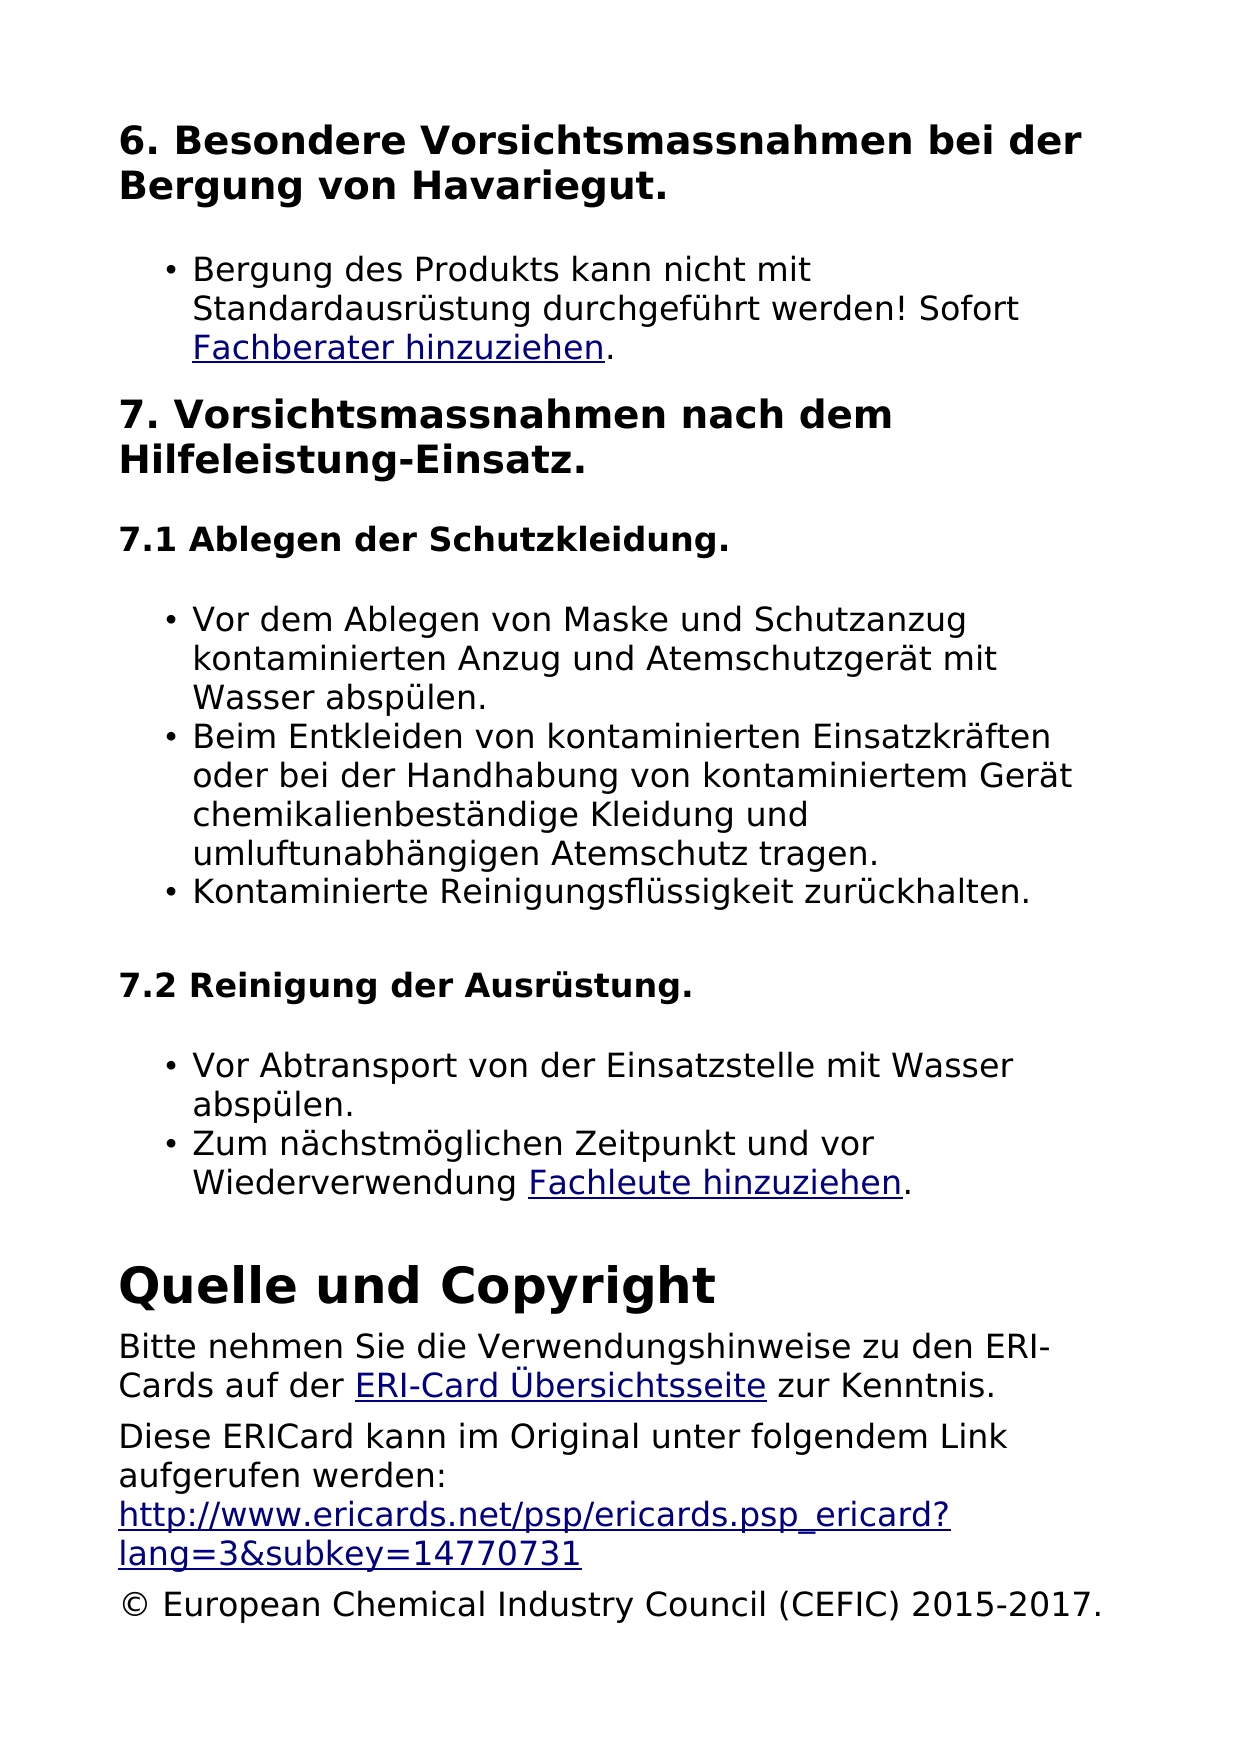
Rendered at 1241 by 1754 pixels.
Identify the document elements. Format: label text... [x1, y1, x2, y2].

text Bitte nehmen Sie die Verwendungshinweise zu den ERI-Cards auf der ERI-Card Übersichtsseite zur Kenntnis. [118, 1328, 1122, 1405]
list Vor Abtransport von der Einsatzstelle mit Wasser abspülen. [177, 1047, 1122, 1125]
subtitle Quelle und Copyright [118, 1257, 1122, 1315]
list Vor dem Ablegen von Maske und Schutzanzug kontaminierten Anzug und Atemschutzgerät mit Wasser abspülen. [177, 601, 1122, 717]
list Zum nächstmöglichen Zeitpunkt und vor Wiederverwendung Fachleute hinzuziehen. [177, 1125, 1122, 1202]
list Beim Entkleiden von kontaminierten Einsatzkräften oder bei der Handhabung von kontaminiertem Gerät chemikalienbeständige Kleidung und umluftunabhängigen Atemschutz tragen. [177, 717, 1122, 873]
subtitle 6. Besondere Vorsichtsmassnahmen bei der Bergung von Havariegut. [118, 118, 1122, 208]
subtitle 7.2 Reinigung der Ausrüstung. [118, 966, 1122, 1005]
text Diese ERICard kann im Original unter folgendem Link aufgerufen werden: http://www.ericards.net/psp/ericards.psp_ericard?lang=3&subkey=14770731 [118, 1418, 1122, 1573]
text © European Chemical Industry Council (CEFIC) 2015-2017. [118, 1586, 1122, 1624]
list Bergung des Produkts kann nicht mit Standardausrüstung durchgeführt werden! Sofort Fachberater hinzuziehen. [177, 251, 1122, 367]
subtitle 7.1 Ablegen der Schutzkleidung. [118, 520, 1122, 559]
subtitle 7. Vorsichtsmassnahmen nach dem Hilfeleistung-Einsatz. [118, 392, 1122, 482]
list Kontaminierte Reinigungsflüssigkeit zurückhalten. [177, 873, 1122, 912]
